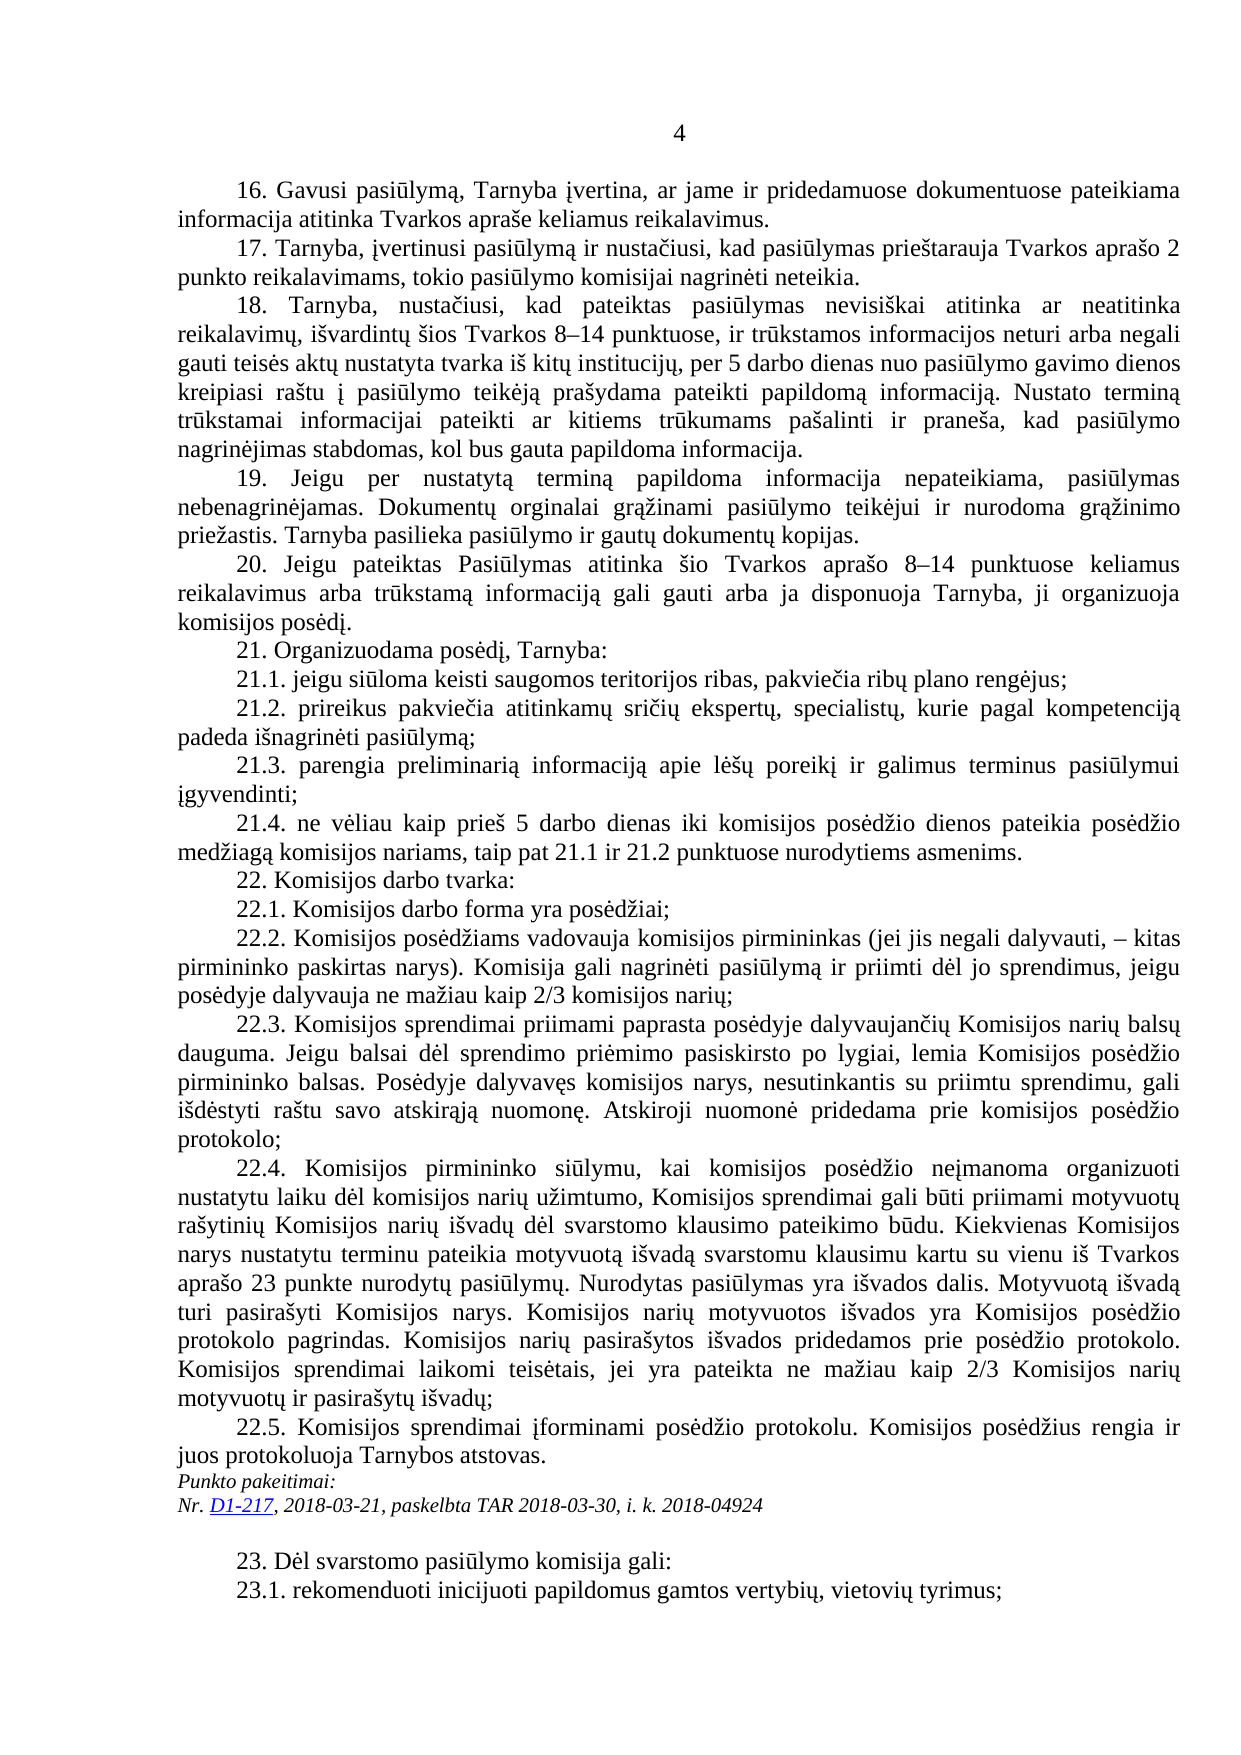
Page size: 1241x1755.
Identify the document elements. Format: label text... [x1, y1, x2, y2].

text 21.2. prireikus pakviečia atitinkamų sričių ekspertų, specialistų, kurie pagal kompetenciją padeda išnagrinėti pasiūlymą; [177, 693, 1181, 751]
text 21. Organizuodama posėdį, Tarnyba: [177, 636, 1181, 664]
text 21.3. parengia preliminarią informaciją apie lėšų poreikį ir galimus terminus pasiūlymui įgyvendinti; [177, 751, 1181, 808]
text 17. Tarnyba, įvertinusi pasiūlymą ir nustačiusi, kad pasiūlymas prieštarauja Tvarkos aprašo 2 punkto reikalavimams, tokio pasiūlymo komisijai nagrinėti neteikia. [177, 233, 1181, 291]
text 19. Jeigu per nustatytą terminą papildoma informacija nepateikiama, pasiūlymas nebenagrinėjamas. Dokumentų orginalai grąžinami pasiūlymo teikėjui ir nurodoma grąžinimo priežastis. Tarnyba pasilieka pasiūlymo ir gautų dokumentų kopijas. [177, 463, 1181, 549]
text 23. Dėl svarstomo pasiūlymo komisija gali: [177, 1546, 1181, 1575]
text 22.1. Komisijos darbo forma yra posėdžiai; [177, 894, 1181, 923]
text 21.4. ne vėliau kaip prieš 5 darbo dienas iki komisijos posėdžio dienos pateikia posėdžio medžiagą komisijos nariams, taip pat 21.1 ir 21.2 punktuose nurodytiems asmenims. [177, 808, 1181, 866]
text 22.4. Komisijos pirmininko siūlymu, kai komisijos posėdžio neįmanoma organizuoti nustatytu laiku dėl komisijos narių užimtumo, Komisijos sprendimai gali būti priimami motyvuotų rašytinių Komisijos narių išvadų dėl svarstomo klausimo pateikimo būdu. Kiekvienas Komisijos narys nustatytu terminu pateikia motyvuotą išvadą svarstomu klausimu kartu su vienu iš Tvarkos aprašo 23 punkte nurodytų pasiūlymų. Nurodytas pasiūlymas yra išvados dalis. Motyvuotą išvadą turi pasirašyti Komisijos narys. Komisijos narių motyvuotos išvados yra Komisijos posėdžio protokolo pagrindas. Komisijos narių pasirašytos išvados pridedamos prie posėdžio protokolo. Komisijos sprendimai laikomi teisėtais, jei yra pateikta ne mažiau kaip 2/3 Komisijos narių motyvuotų ir pasirašytų išvadų; [177, 1153, 1181, 1412]
text 18. Tarnyba, nustačiusi, kad pateiktas pasiūlymas nevisiškai atitinka ar neatitinka reikalavimų, išvardintų šios Tvarkos 8–14 punktuose, ir trūkstamos informacijos neturi arba negali gauti teisės aktų nustatyta tvarka iš kitų institucijų, per 5 darbo dienas nuo pasiūlymo gavimo dienos kreipiasi raštu į pasiūlymo teikėją prašydama pateikti papildomą informaciją. Nustato terminą trūkstamai informacijai pateikti ar kitiems trūkumams pašalinti ir praneša, kad pasiūlymo nagrinėjimas stabdomas, kol bus gauta papildoma informacija. [177, 291, 1181, 463]
text 16. Gavusi pasiūlymą, Tarnyba įvertina, ar jame ir pridedamuose dokumentuose pateikiama informacija atitinka Tvarkos apraše keliamus reikalavimus. [177, 176, 1181, 233]
text Punkto pakeitimai: [177, 1469, 1181, 1493]
text 20. Jeigu pateiktas Pasiūlymas atitinka šio Tvarkos aprašo 8–14 punktuose keliamus reikalavimus arba trūkstamą informaciją gali gauti arba ja disponuoja Tarnyba, ji organizuoja komisijos posėdį. [177, 549, 1181, 636]
text 22.3. Komisijos sprendimai priimami paprasta posėdyje dalyvaujančių Komisijos narių balsų dauguma. Jeigu balsai dėl sprendimo priėmimo pasiskirsto po lygiai, lemia Komisijos posėdžio pirmininko balsas. Posėdyje dalyvavęs komisijos narys, nesutinkantis su priimtu sprendimu, gali išdėstyti raštu savo atskirąją nuomonę. Atskiroji nuomonė pridedama prie komisijos posėdžio protokolo; [177, 1009, 1181, 1153]
text 23.1. rekomenduoti inicijuoti papildomus gamtos vertybių, vietovių tyrimus; [177, 1575, 1181, 1604]
text 22.5. Komisijos sprendimai įforminami posėdžio protokolu. Komisijos posėdžius rengia ir juos protokoluoja Tarnybos atstovas. [177, 1412, 1181, 1469]
text 21.1. jeigu siūloma keisti saugomos teritorijos ribas, pakviečia ribų plano rengėjus; [177, 664, 1181, 693]
text Nr. D1-217, 2018-03-21, paskelbta TAR 2018-03-30, i. k. 2018-04924 [177, 1493, 1181, 1517]
text 22.2. Komisijos posėdžiams vadovauja komisijos pirmininkas (jei jis negali dalyvauti, – kitas pirmininko paskirtas narys). Komisija gali nagrinėti pasiūlymą ir priimti dėl jo sprendimus, jeigu posėdyje dalyvauja ne mažiau kaip 2/3 komisijos narių; [177, 923, 1181, 1009]
text 22. Komisijos darbo tvarka: [177, 866, 1181, 894]
